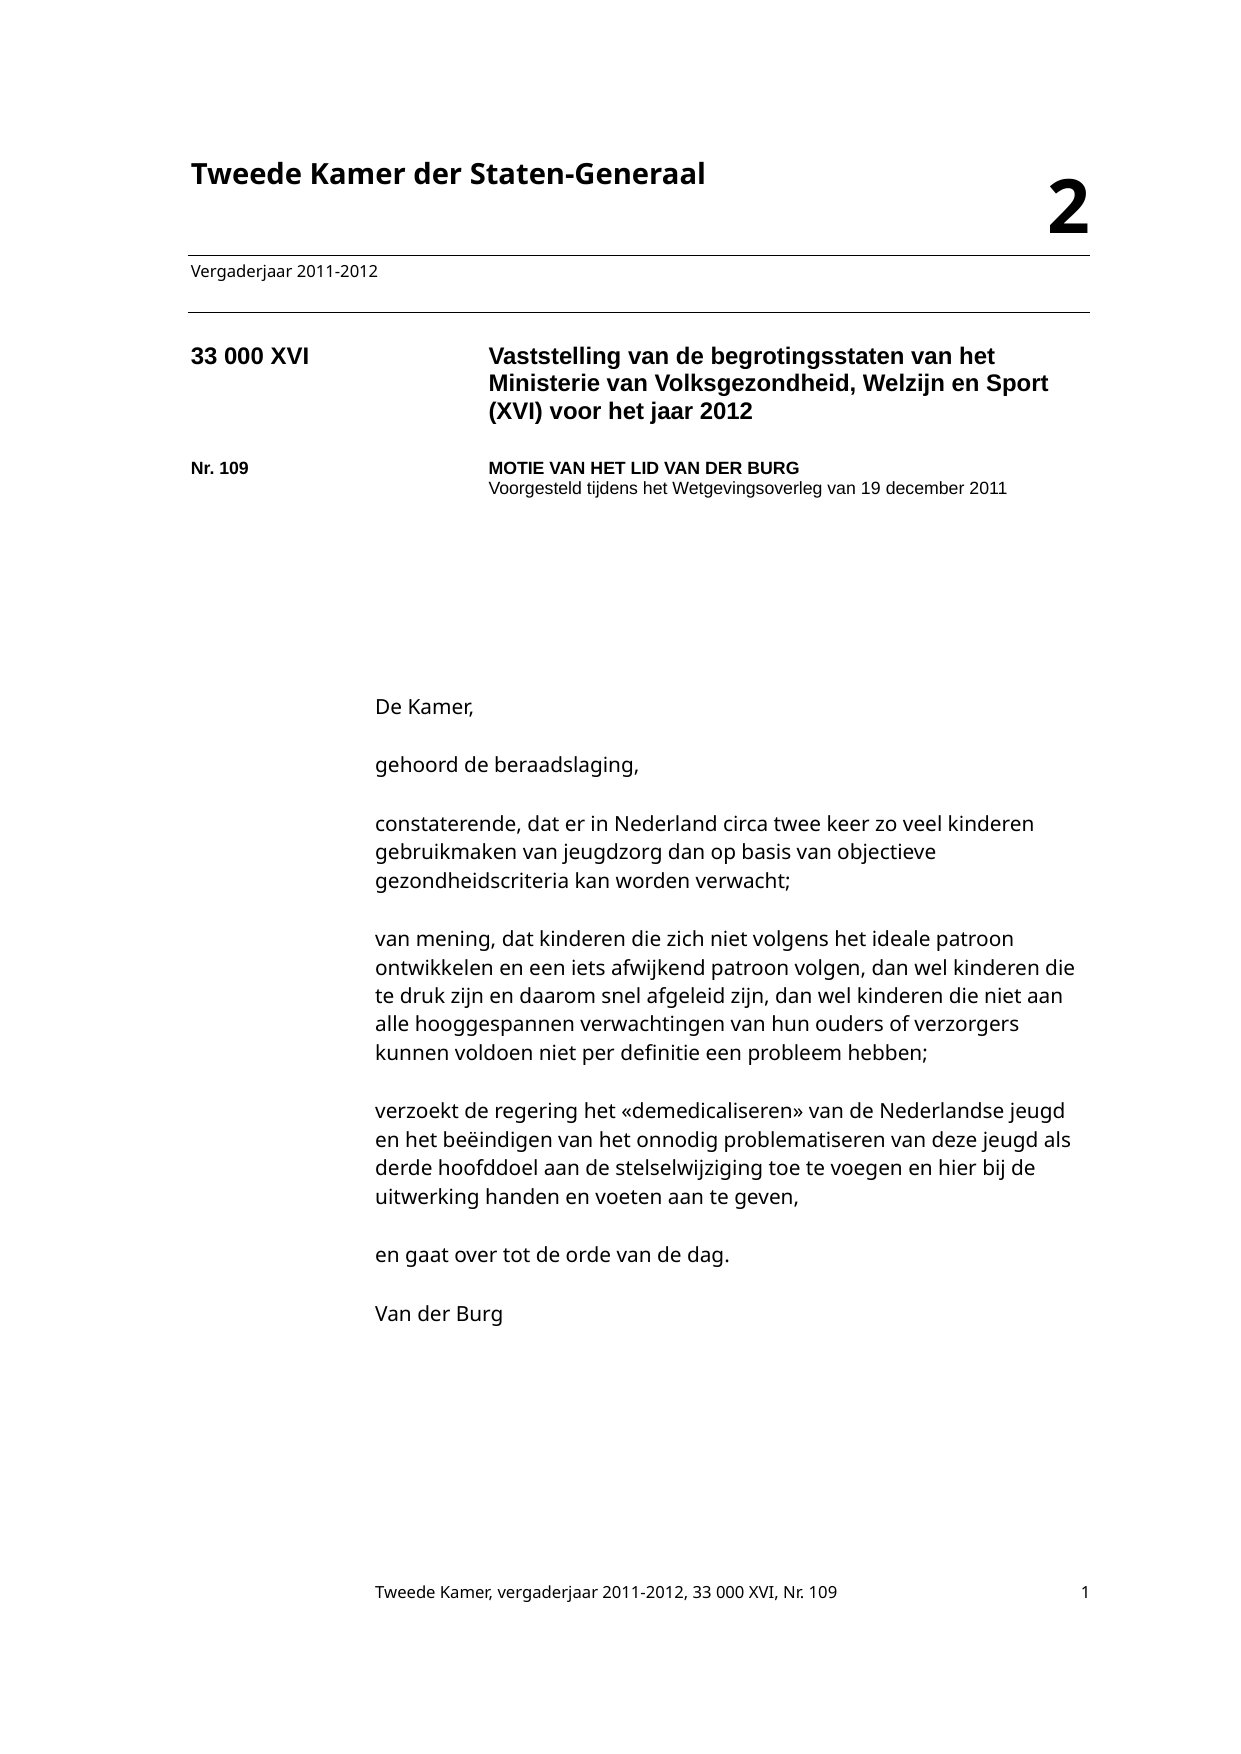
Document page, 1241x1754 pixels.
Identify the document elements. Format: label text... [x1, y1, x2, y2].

text van mening, dat kinderen die zich niet volgens het ideale patroon ontwikkelen en een iets afwijkend patroon volgen, dan wel kinderen die te druk zijn en daarom snel afgeleid zijn, dan wel kinderen die niet aan alle hooggespannen verwachtingen van hun ouders of verzorgers kunnen voldoen niet per definitie een probleem hebben; [375, 924, 1090, 1066]
table_cell MOTIE VAN HET LID VAN DER BURG Voorgesteld tijdens het Wetgevingsoverleg van 19 december 2011 [485, 455, 1090, 573]
text De Kamer, [375, 692, 1090, 721]
table_header 2 [910, 150, 1090, 255]
table_cell Vaststelling van de begrotingsstaten van het Ministerie van Volksgezondheid, Welzijn en Sport (XVI) voor het jaar 2012 [485, 339, 1090, 454]
text en gaat over tot de orde van de dag. [375, 1240, 1090, 1269]
text verzoekt de regering het «demedicaliseren» van de Nederlandse jeugd en het beëindigen van het onnodig problematiseren van deze jeugd als derde hoofddoel aan de stelselwijziging toe te voegen en hier bij de uitwerking handen en voeten aan te geven, [375, 1096, 1090, 1210]
table_cell [485, 256, 1090, 312]
text constaterende, dat er in Nederland circa twee keer zo veel kinderen gebruikmaken van jeugdzorg dan op basis van objectieve gezondheidscriteria kan worden verwacht; [375, 809, 1090, 894]
table_cell [188, 313, 485, 339]
table_cell [485, 313, 1090, 339]
table_cell Vergaderjaar 2011-2012 [188, 256, 485, 312]
text Van der Burg [375, 1299, 1090, 1327]
table_cell 33 000 XVI [188, 339, 485, 454]
text gehoord de beraadslaging, [375, 751, 1090, 779]
table_cell Nr. 109 [188, 455, 485, 573]
table_header Tweede Kamer der Staten-Generaal [188, 150, 909, 255]
